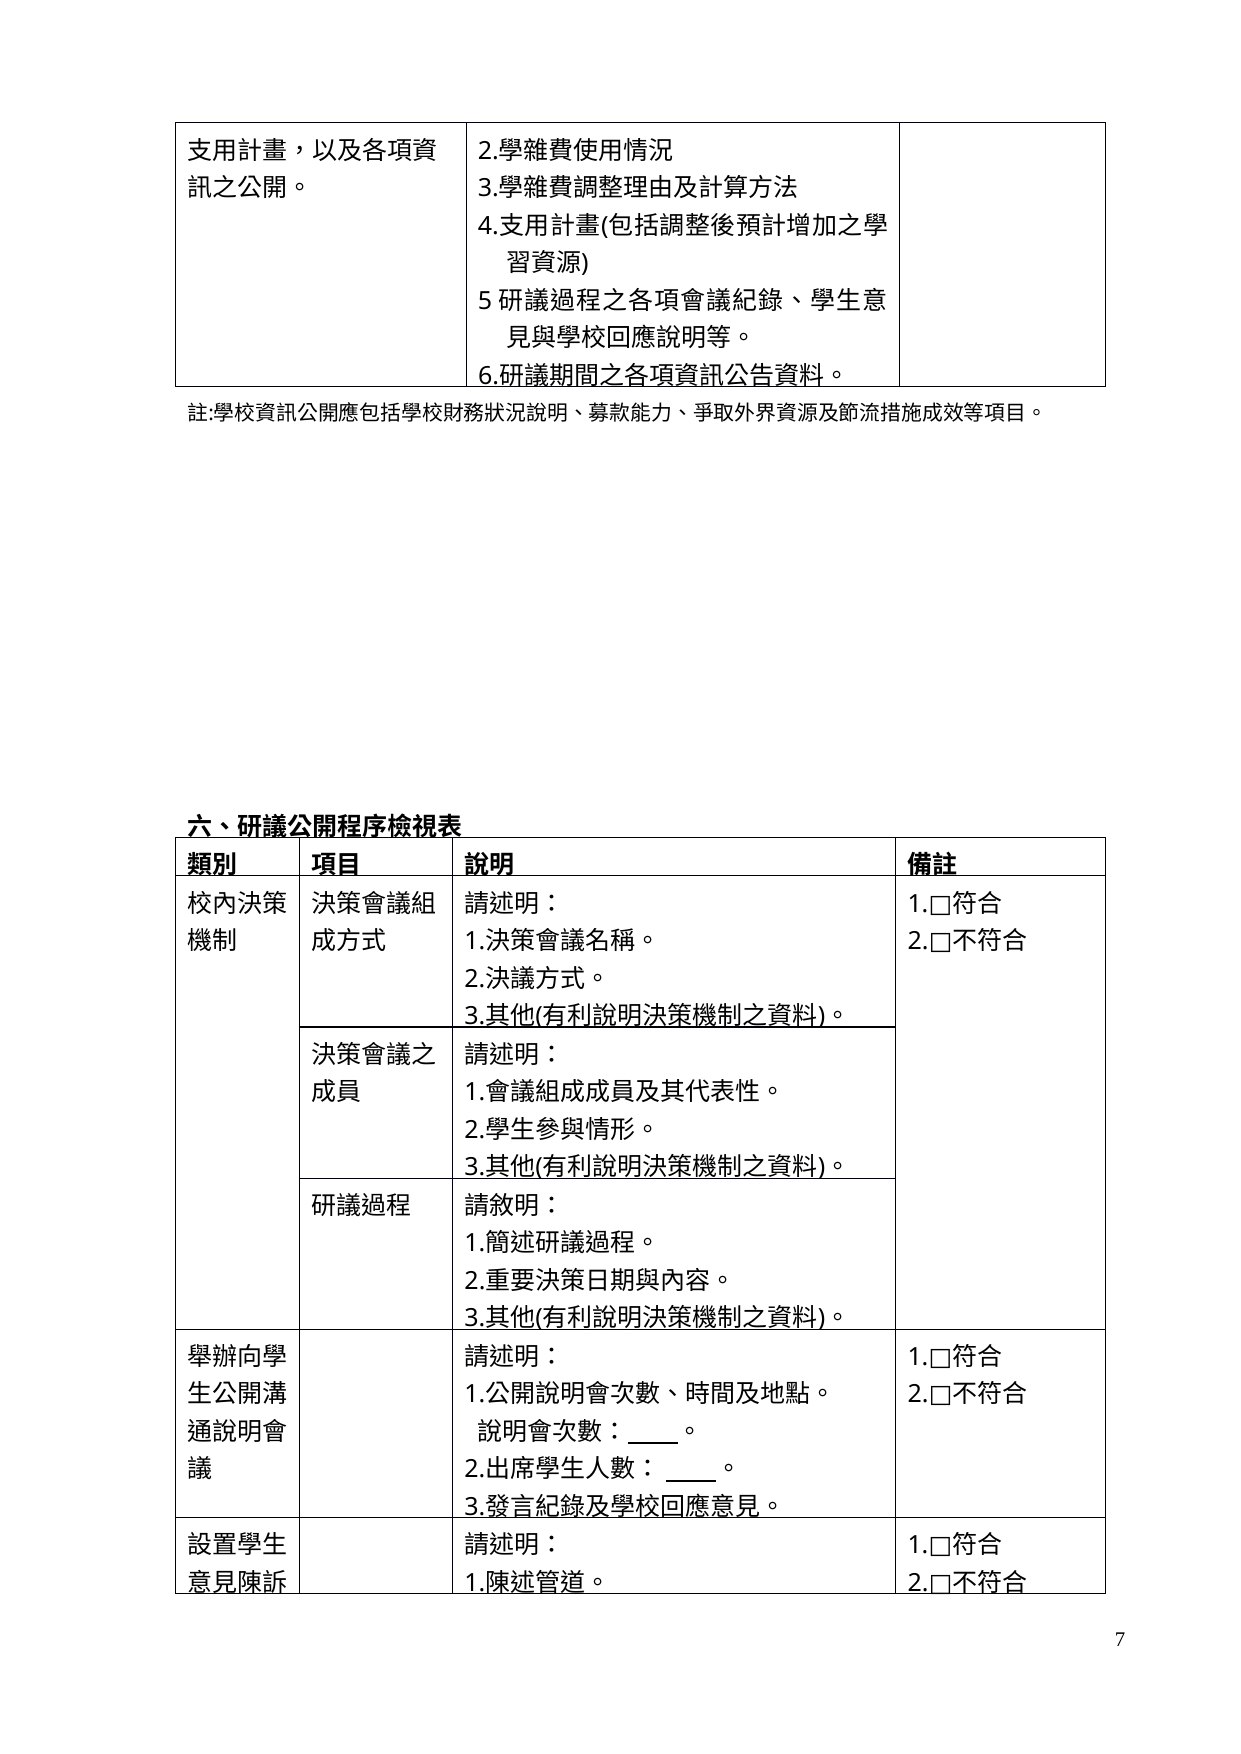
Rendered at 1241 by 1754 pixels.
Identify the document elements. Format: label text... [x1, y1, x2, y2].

table_cell [300, 1518, 452, 1593]
table_cell 1.□符合 2.□不符合 [896, 1518, 1105, 1593]
table_header 類別 [176, 838, 299, 875]
table_cell 決策會議之成員 [300, 1028, 452, 1177]
table_cell 請述明： 1.公開說明會次數、時間及地點。 說明會次數： 。 2.出席學生人數： 。 3.發言紀錄及學校回應意見。 [453, 1330, 895, 1517]
table_cell 支用計畫，以及各項資訊之公開。 [176, 123, 466, 386]
table_cell 1.□符合 2.□不符合 [896, 1330, 1105, 1517]
table_cell 請述明： 1.會議組成成員及其代表性。 2.學生參與情形。 3.其他(有利說明決策機制之資料)。 [453, 1028, 895, 1177]
table_cell 2.學雜費使用情況 3.學雜費調整理由及計算方法 4.支用計畫(包括調整後預計增加之學習資源) 5研議過程之各項會議紀錄、學生意見與學校回應說明等。 6.研議期間之各項資訊公告資料。 [467, 123, 899, 386]
table_cell [900, 123, 1105, 386]
table_cell 請述明： 1.陳述管道。 [453, 1518, 895, 1593]
table_cell 請述明： 1.決策會議名稱。 2.決議方式。 3.其他(有利說明決策機制之資料)。 [453, 876, 895, 1026]
table_cell [300, 1330, 452, 1517]
table_cell 設置學生意見陳訴 [176, 1518, 299, 1593]
table_cell 舉辦向學生公開溝通說明會議 [176, 1330, 299, 1517]
table_header 項目 [300, 838, 452, 875]
table_header 說明 [453, 838, 895, 875]
table_cell 校內決策機制 [176, 876, 299, 1328]
table_cell 研議過程 [300, 1179, 452, 1328]
table_cell 決策會議組成方式 [300, 876, 452, 1026]
table_cell 1.□符合 2.□不符合 [896, 876, 1105, 1328]
table_header 備註 [896, 838, 1105, 875]
text 註:學校資訊公開應包括學校財務狀況說明、募款能力、爭取外界資源及節流措施成效等項目。 [187, 387, 1125, 424]
table_cell 請敘明： 1.簡述研議過程。 2.重要決策日期與內容。 3.其他(有利說明決策機制之資料)。 [453, 1179, 895, 1328]
text 六、研議公開程序檢視表 [187, 799, 1125, 837]
